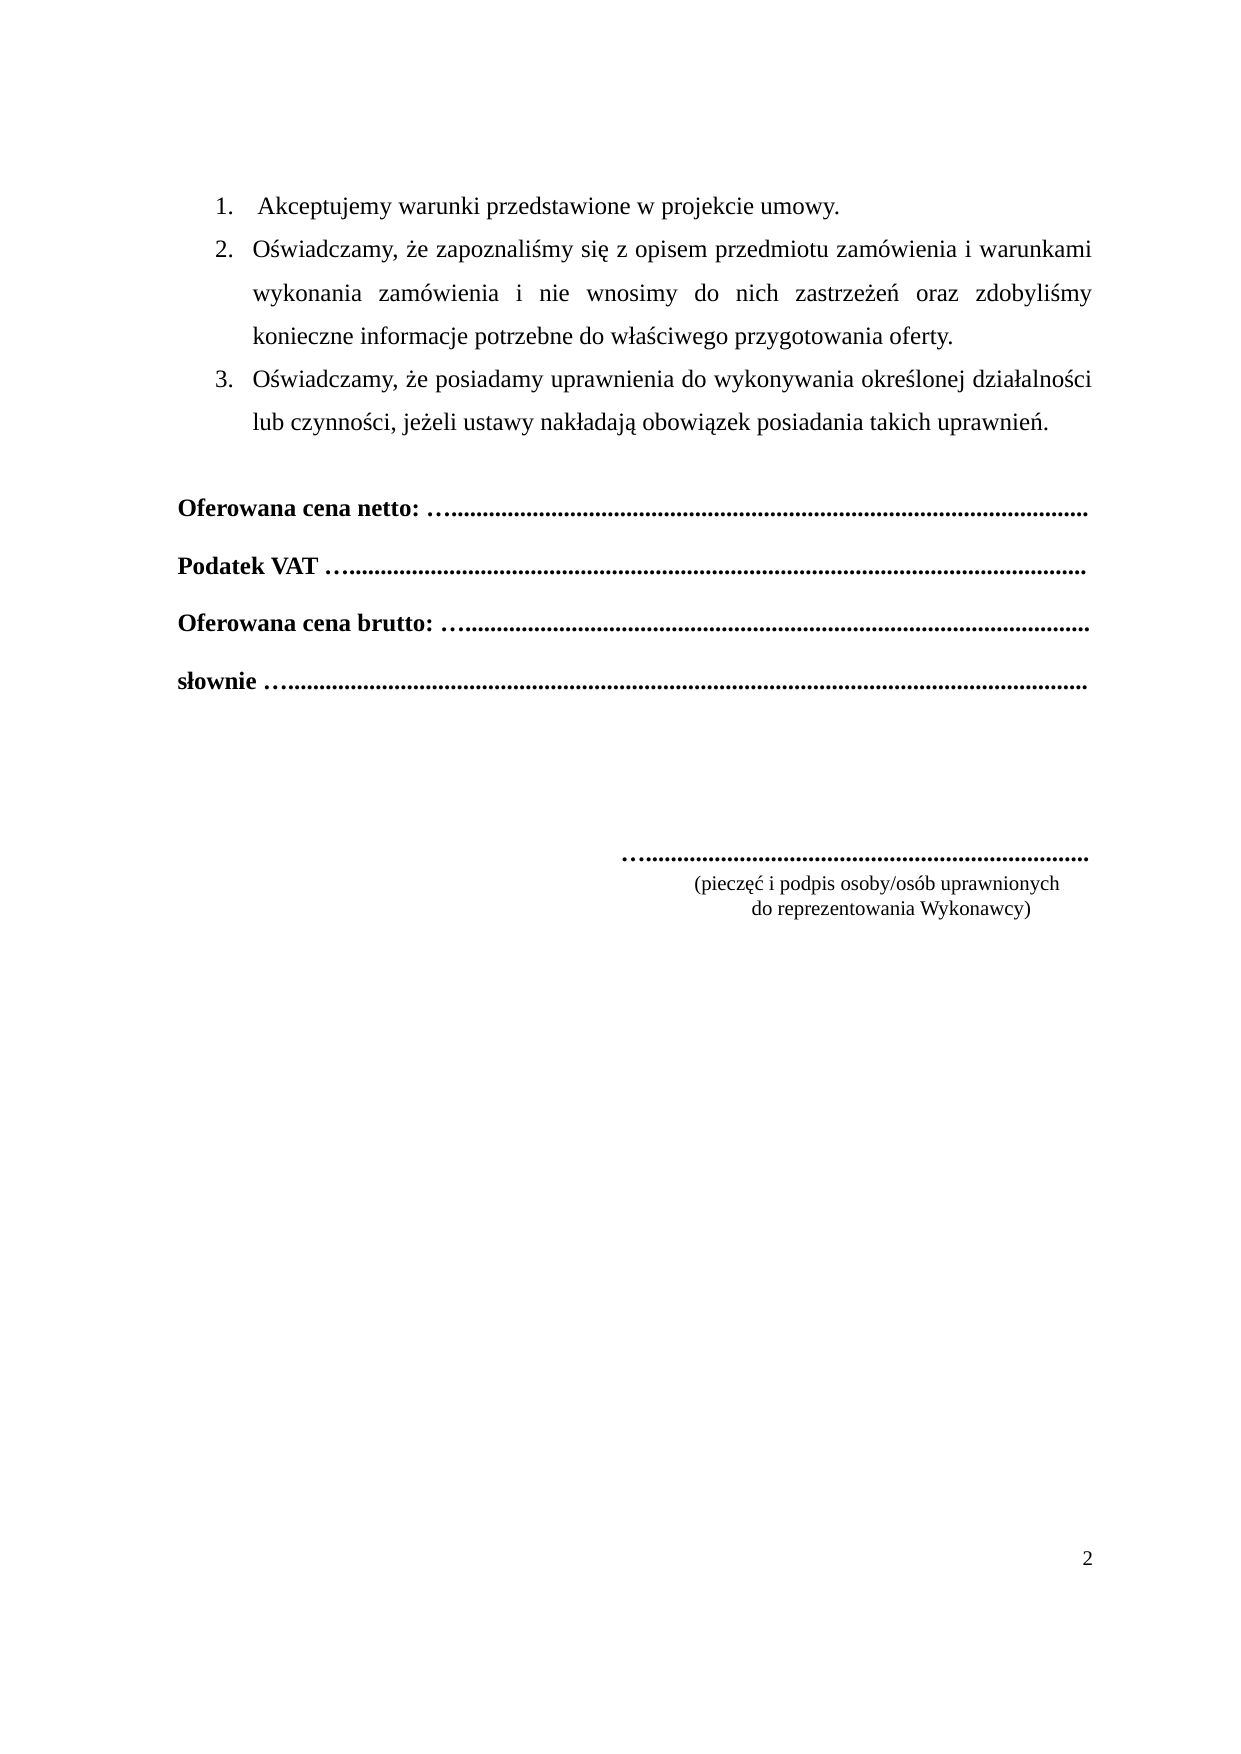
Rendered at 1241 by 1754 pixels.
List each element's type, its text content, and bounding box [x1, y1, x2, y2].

text …....................................................................... [177, 838, 1093, 867]
text do reprezentowania Wykonawcy) [177, 896, 1093, 920]
text Oferowana cena brutto: ….................................................................................................... [177, 608, 1093, 637]
text 2 [177, 1546, 1093, 1569]
text słownie …................................................................................................................................ [177, 666, 1093, 694]
list Oświadczamy, że zapoznaliśmy się z opisem przedmiotu zamówienia i warunkami wykonania zamówienia i nie wnosimy do nich zastrzeżeń oraz zdobyliśmy konieczne informacje potrzebne do właściwego przygotowania oferty. [215, 234, 1093, 349]
text Podatek VAT …...................................................................................................................... [177, 551, 1093, 579]
list Oświadczamy, że posiadamy uprawnienia do wykonywania określonej działalności lub czynności, jeżeli ustawy nakładają obowiązek posiadania takich uprawnień. [215, 364, 1093, 436]
text Oferowana cena netto: …...................................................................................................... [177, 493, 1093, 522]
list Akceptujemy warunki przedstawione w projekcie umowy. [215, 191, 1093, 220]
text (pieczęć i podpis osoby/osób uprawnionych [177, 867, 1093, 896]
